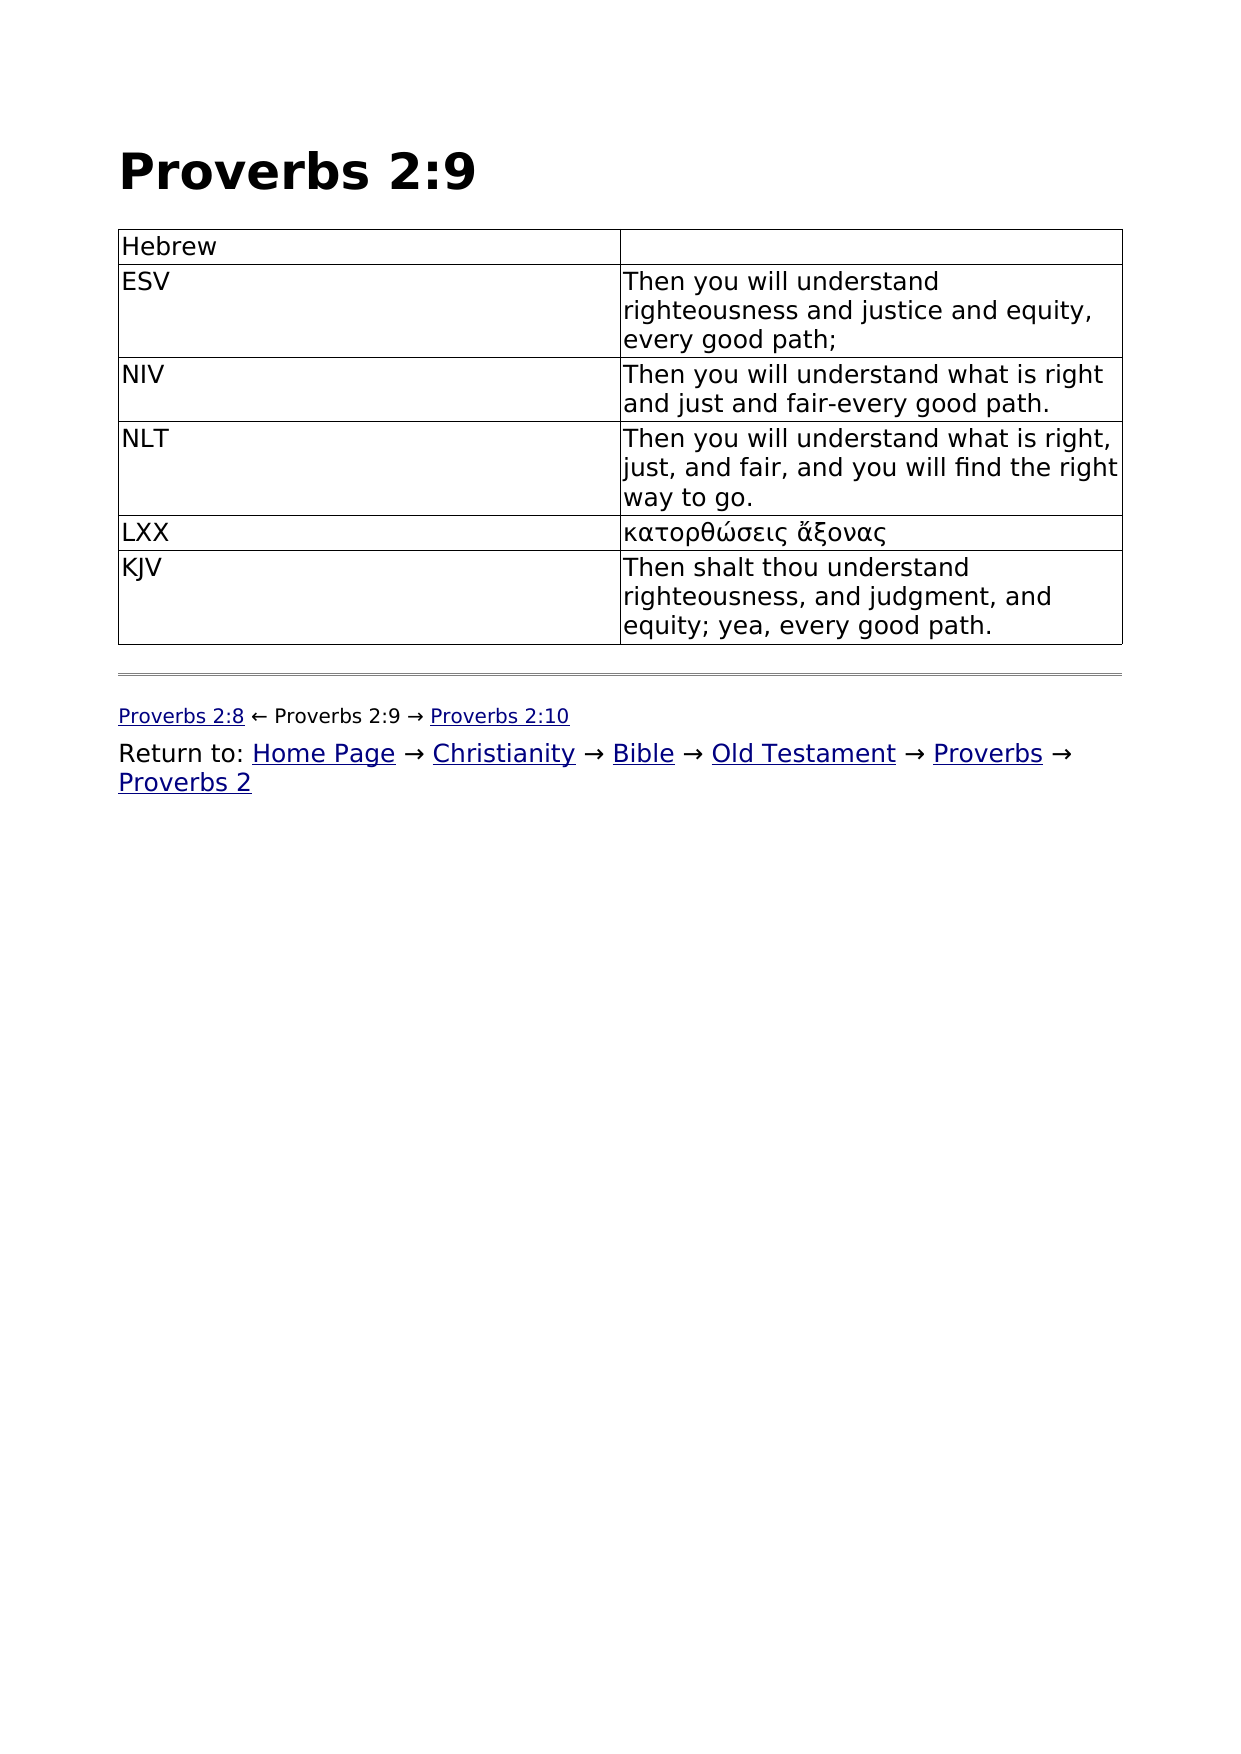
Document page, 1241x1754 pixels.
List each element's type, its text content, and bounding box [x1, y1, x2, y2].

table_cell ESV [119, 265, 620, 357]
table_cell Then you will understand what is right and just and fair-every good path. [621, 358, 1122, 421]
table_header Hebrew [119, 230, 620, 264]
text Proverbs 2:8 ← Proverbs 2:9 → Proverbs 2:10 [118, 705, 1122, 739]
table_cell KJV [119, 551, 620, 643]
text Return to: Home Page → Christianity → Bible → Old Testament → Proverbs → Proverbs 2 [118, 739, 1122, 797]
table_cell Then you will understand what is right, just, and fair, and you will find the right way to go. [621, 422, 1122, 515]
table_cell NIV [119, 358, 620, 421]
subtitle Proverbs 2:9 [118, 143, 1122, 201]
table_cell LXX [119, 516, 620, 550]
table_cell Then shalt thou understand righteousness, and judgment, and equity; yea, every good path. [621, 551, 1122, 643]
table_cell κατορθώσεις ἄξονας [621, 516, 1122, 550]
table_cell Then you will understand righteousness and justice and equity, every good path; [621, 265, 1122, 357]
table_cell NLT [119, 422, 620, 515]
table_header [621, 230, 1122, 264]
